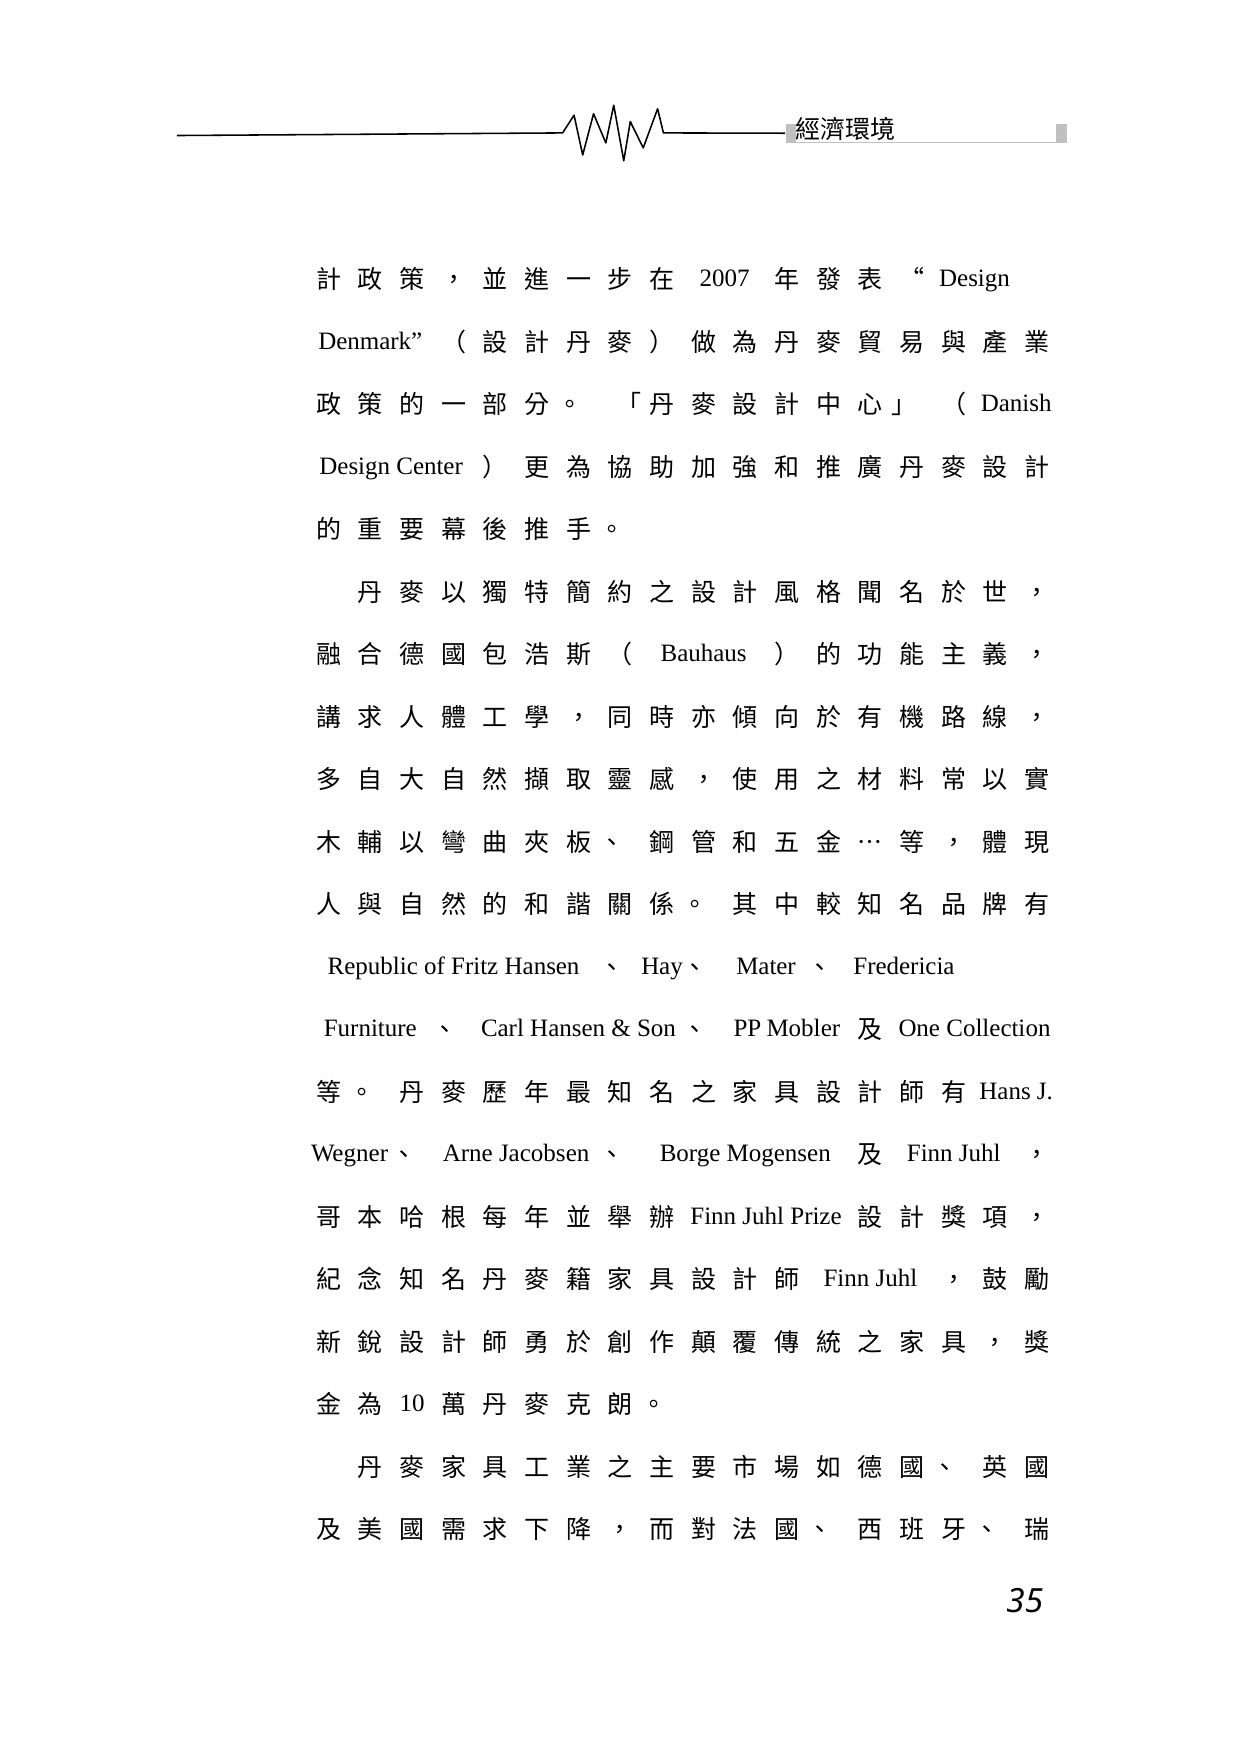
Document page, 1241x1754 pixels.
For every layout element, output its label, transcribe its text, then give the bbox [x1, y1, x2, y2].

text 計政策，並進一步在2007年發表“Design Denmark”（設計丹麥）做為丹麥貿易與產業政策的一部分。「丹麥設計中心」（Danish Design Center）更為協助加強和推廣丹麥設計的重要幕後推手。 [281, 236, 1058, 549]
text 丹麥家具工業之主要市場如德國、英國及美國需求下降，而對法國、西班牙、瑞 [281, 1424, 1058, 1549]
text 丹麥以獨特簡約之設計風格聞名於世，融合德國包浩斯（Bauhaus）的功能主義，講求人體工學，同時亦傾向於有機路線，多自大自然擷取靈感，使用之材料常以實木輔以彎曲夾板、鋼管和五金…等，體現人與自然的和諧關係。其中較知名品牌有Republic of Fritz Hansen、Hay、Mater、Fredericia Furniture、Carl Hansen & Son、PP Mobler及One Collection等。丹麥歷年最知名之家具設計師有Hans J. Wegner、Arne Jacobsen、Borge Mogensen及Finn Juhl，哥本哈根每年並舉辦Finn Juhl Prize設計獎項，紀念知名丹麥籍家具設計師Finn Juhl，鼓勵新銳設計師勇於創作顛覆傳統之家具，獎金為10萬丹麥克朗。 [281, 549, 1058, 1424]
